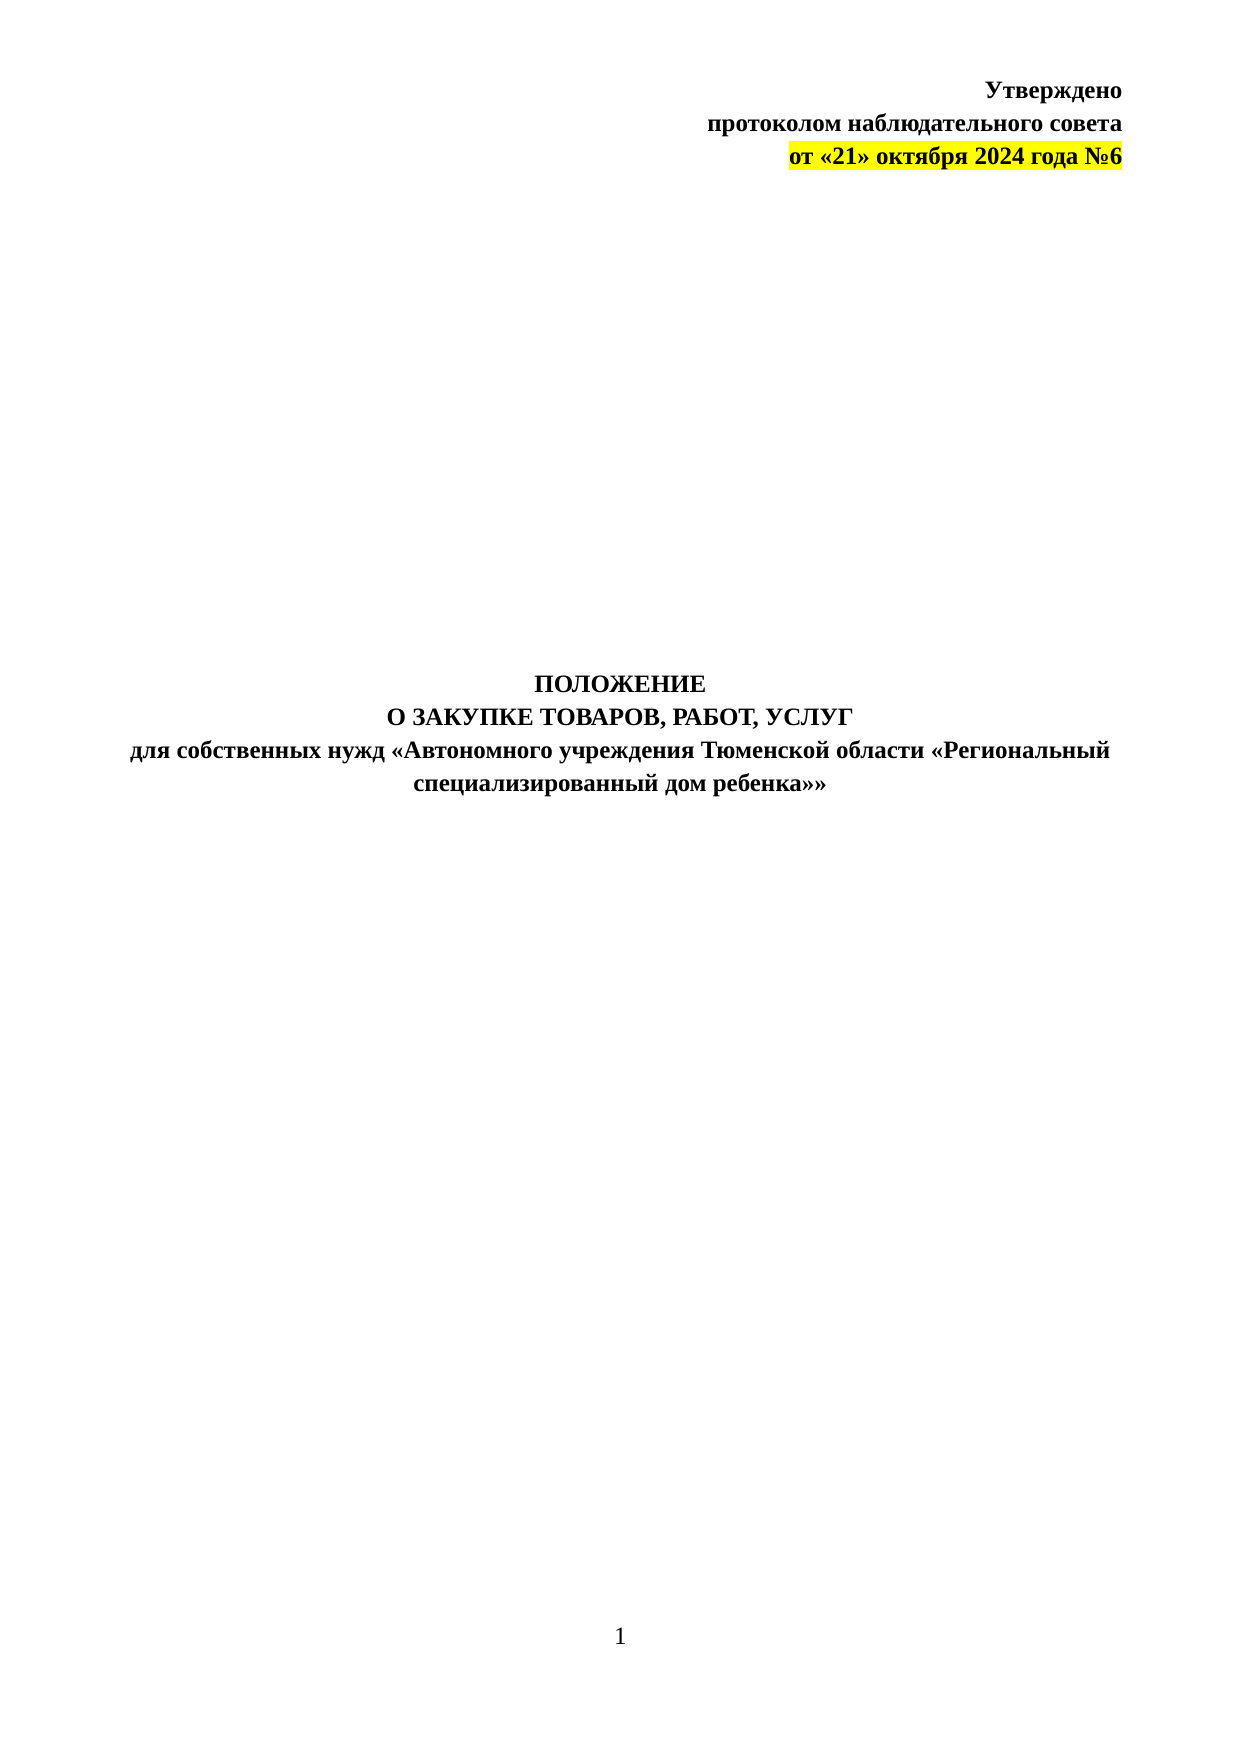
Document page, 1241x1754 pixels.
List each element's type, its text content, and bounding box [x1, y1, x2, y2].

text для собственных нужд «Автономного учреждения Тюменской области «Региональный специализированный дом ребенка»» [118, 735, 1122, 797]
text ПОЛОЖЕНИЕ [118, 669, 1122, 698]
text Утверждено [118, 75, 1122, 104]
text О ЗАКУПКЕ ТОВАРОВ, РАБОТ, УСЛУГ [118, 702, 1122, 731]
text протоколом наблюдательного совета [118, 108, 1122, 137]
text от «21» октября 2024 года №6 [118, 141, 1122, 170]
